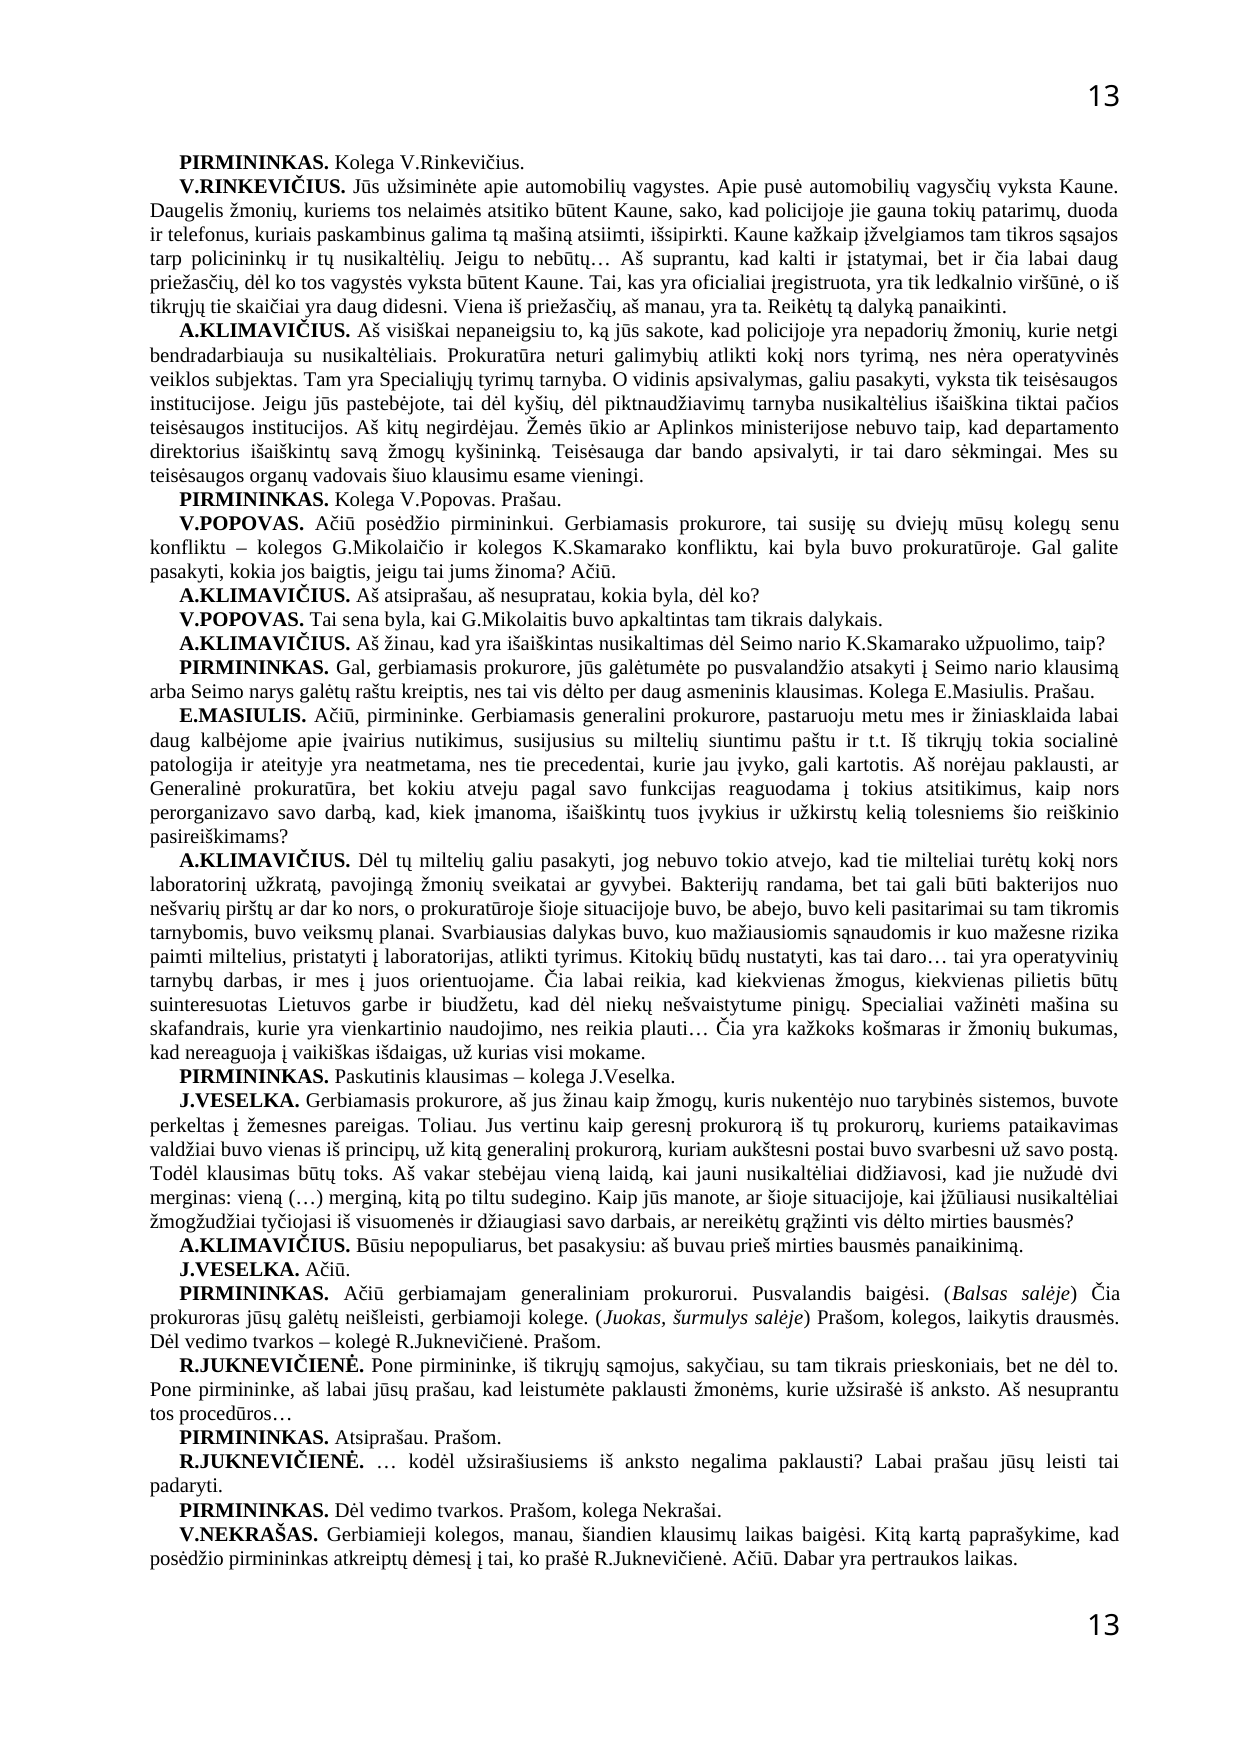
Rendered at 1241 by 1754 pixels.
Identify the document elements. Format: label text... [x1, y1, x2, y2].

text J.VESELKA. Gerbiamasis prokurore, aš jus žinau kaip žmogų, kuris nukentėjo nuo tarybinės sistemos, buvote perkeltas į žemesnes pareigas. Toliau. Jus vertinu kaip geresnį prokurorą iš tų prokurorų, kuriems pataikavimas valdžiai buvo vienas iš principų, už kitą generalinį prokurorą, kuriam aukštesni postai buvo svarbesni už savo postą. Todėl klausimas būtų toks. Aš vakar stebėjau vieną laidą, kai jauni nusikaltėliai didžiavosi, kad jie nužudė dvi merginas: vieną (…) merginą, kitą po tiltu sudegino. Kaip jūs manote, ar šioje situacijoje, kai įžūliausi nusikaltėliai žmogžudžiai tyčiojasi iš visuomenės ir džiaugiasi savo darbais, ar nereikėtų grąžinti vis dėlto mirties bausmės? [149, 1088, 1120, 1233]
text A.KLIMAVIČIUS. Būsiu nepopuliarus, bet pasakysiu: aš buvau prieš mirties bausmės panaikinimą. [149, 1233, 1120, 1257]
text A.KLIMAVIČIUS. Aš visiškai nepaneigsiu to, ką jūs sakote, kad policijoje yra nepadorių žmonių, kurie netgi bendradarbiauja su nusikaltėliais. Prokuratūra neturi galimybių atlikti kokį nors tyrimą, nes nėra operatyvinės veiklos subjektas. Tam yra Specialiųjų tyrimų tarnyba. O vidinis apsivalymas, galiu pasakyti, vyksta tik teisėsaugos institucijose. Jeigu jūs pastebėjote, tai dėl kyšių, dėl piktnaudžiavimų tarnyba nusikaltėlius išaiškina tiktai pačios teisėsaugos institucijos. Aš kitų negirdėjau. Žemės ūkio ar Aplinkos ministerijose nebuvo taip, kad departamento direktorius išaiškintų savą žmogų kyšininką. Teisėsauga dar bando apsivalyti, ir tai daro sėkmingai. Mes su teisėsaugos organų vadovais šiuo klausimu esame vieningi. [149, 318, 1120, 487]
text PIRMININKAS. Dėl vedimo tvarkos. Prašom, kolega Nekrašai. [149, 1497, 1120, 1522]
text A.KLIMAVIČIUS. Dėl tų miltelių galiu pasakyti, jog nebuvo tokio atvejo, kad tie milteliai turėtų kokį nors laboratorinį užkratą, pavojingą žmonių sveikatai ar gyvybei. Bakterijų randama, bet tai gali būti bakterijos nuo nešvarių pirštų ar dar ko nors, o prokuratūroje šioje situacijoje buvo, be abejo, buvo keli pasitarimai su tam tikromis tarnybomis, buvo veiksmų planai. Svarbiausias dalykas buvo, kuo mažiausiomis sąnaudomis ir kuo mažesne rizika paimti miltelius, pristatyti į laboratorijas, atlikti tyrimus. Kitokių būdų nustatyti, kas tai daro… tai yra operatyvinių tarnybų darbas, ir mes į juos orientuojame. Čia labai reikia, kad kiekvienas žmogus, kiekvienas pilietis būtų suinteresuotas Lietuvos garbe ir biudžetu, kad dėl niekų nešvaistytume pinigų. Specialiai važinėti mašina su skafandrais, kurie yra vienkartinio naudojimo, nes reikia plauti… Čia yra kažkoks košmaras ir žmonių bukumas, kad nereaguoja į vaikiškas išdaigas, už kurias visi mokame. [149, 848, 1120, 1064]
text PIRMININKAS. Gal, gerbiamasis prokurore, jūs galėtumėte po pusvalandžio atsakyti į Seimo nario klausimą arba Seimo narys galėtų raštu kreiptis, nes tai vis dėlto per daug asmeninis klausimas. Kolega E.Masiulis. Prašau. [149, 655, 1120, 703]
text E.MASIULIS. Ačiū, pirmininke. Gerbiamasis generalini prokurore, pastaruoju metu mes ir žiniasklaida labai daug kalbėjome apie įvairius nutikimus, susijusius su miltelių siuntimu paštu ir t.t. Iš tikrųjų tokia socialinė patologija ir ateityje yra neatmetama, nes tie precedentai, kurie jau įvyko, gali kartotis. Aš norėjau paklausti, ar Generalinė prokuratūra, bet kokiu atveju pagal savo funkcijas reaguodama į tokius atsitikimus, kaip nors perorganizavo savo darbą, kad, kiek įmanoma, išaiškintų tuos įvykius ir užkirstų kelią tolesniems šio reiškinio pasireiškimams? [149, 703, 1120, 848]
text PIRMININKAS. Paskutinis klausimas – kolega J.Veselka. [149, 1064, 1120, 1088]
text V.POPOVAS. Tai sena byla, kai G.Mikolaitis buvo apkaltintas tam tikrais dalykais. [149, 607, 1120, 631]
text PIRMININKAS. Kolega V.Popovas. Prašau. [149, 487, 1120, 511]
text V.RINKEVIČIUS. Jūs užsiminėte apie automobilių vagystes. Apie pusė automobilių vagysčių vyksta Kaune. Daugelis žmonių, kuriems tos nelaimės atsitiko būtent Kaune, sako, kad policijoje jie gauna tokių patarimų, duoda ir telefonus, kuriais paskambinus galima tą mašiną atsiimti, išsipirkti. Kaune kažkaip įžvelgiamos tam tikros sąsajos tarp policininkų ir tų nusikaltėlių. Jeigu to nebūtų… Aš suprantu, kad kalti ir įstatymai, bet ir čia labai daug priežasčių, dėl ko tos vagystės vyksta būtent Kaune. Tai, kas yra oficialiai įregistruota, yra tik ledkalnio viršūnė, o iš tikrųjų tie skaičiai yra daug didesni. Viena iš priežasčių, aš manau, yra ta. Reikėtų tą dalyką panaikinti. [149, 174, 1120, 318]
text R.JUKNEVIČIENĖ. Pone pirmininke, iš tikrųjų sąmojus, sakyčiau, su tam tikrais prieskoniais, bet ne dėl to. Pone pirmininke, aš labai jūsų prašau, kad leistumėte paklausti žmonėms, kurie užsirašė iš anksto. Aš nesuprantu tos procedūros… [149, 1353, 1120, 1425]
text V.POPOVAS. Ačiū posėdžio pirmininkui. Gerbiamasis prokurore, tai susiję su dviejų mūsų kolegų senu konfliktu – kolegos G.Mikolaičio ir kolegos K.Skamarako konfliktu, kai byla buvo prokuratūroje. Gal galite pasakyti, kokia jos baigtis, jeigu tai jums žinoma? Ačiū. [149, 511, 1120, 583]
text PIRMININKAS. Atsiprašau. Prašom. [149, 1425, 1120, 1449]
text A.KLIMAVIČIUS. Aš atsiprašau, aš nesupratau, kokia byla, dėl ko? [149, 583, 1120, 607]
text V.NEKRAŠAS. Gerbiamieji kolegos, manau, šiandien klausimų laikas baigėsi. Kitą kartą paprašykime, kad posėdžio pirmininkas atkreiptų dėmesį į tai, ko prašė R.Juknevičienė. Ačiū. Dabar yra pertraukos laikas. [149, 1522, 1120, 1570]
text PIRMININKAS. Ačiū gerbiamajam generaliniam prokurorui. Pusvalandis baigėsi. (Balsas salėje) Čia prokuroras jūsų galėtų neišleisti, gerbiamoji kolege. (Juokas, šurmulys salėje) Prašom, kolegos, laikytis drausmės. Dėl vedimo tvarkos – kolegė R.Juknevičienė. Prašom. [149, 1281, 1120, 1353]
text R.JUKNEVIČIENĖ. … kodėl užsirašiusiems iš anksto negalima paklausti? Labai prašau jūsų leisti tai padaryti. [149, 1449, 1120, 1497]
text J.VESELKA. Ačiū. [149, 1257, 1120, 1281]
text A.KLIMAVIČIUS. Aš žinau, kad yra išaiškintas nusikaltimas dėl Seimo nario K.Skamarako užpuolimo, taip? [149, 631, 1120, 655]
text PIRMININKAS. Kolega V.Rinkevičius. [149, 150, 1120, 174]
